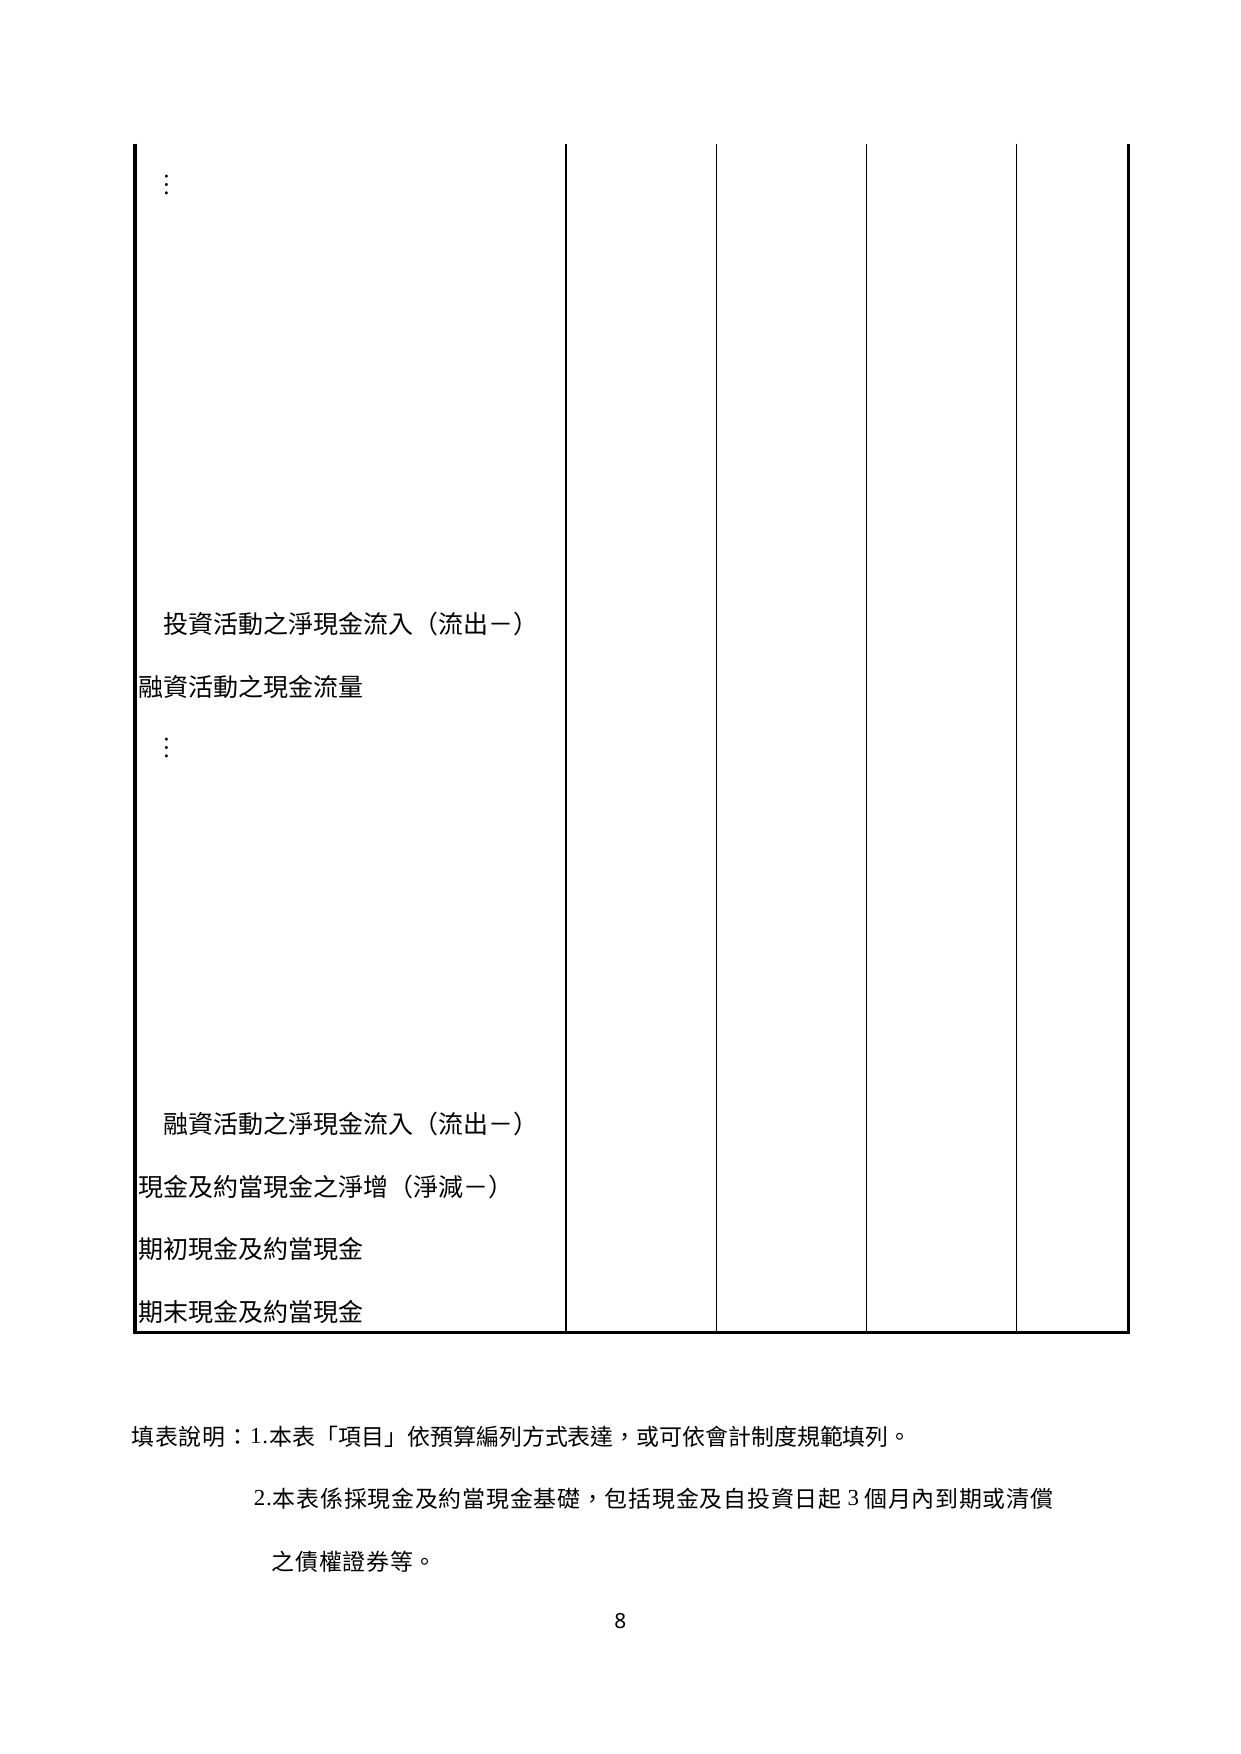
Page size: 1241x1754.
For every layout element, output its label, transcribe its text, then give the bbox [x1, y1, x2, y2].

table_cell [1017, 1269, 1127, 1331]
table_cell [137, 519, 565, 581]
table_cell 期初現金及約當現金 [137, 1206, 565, 1268]
table_cell [867, 269, 1016, 518]
table_cell 融資活動之現金流量 [137, 644, 565, 706]
table_cell 現金及約當現金之淨增（淨減－） [137, 1144, 565, 1206]
table_cell [867, 519, 1016, 581]
table_cell [867, 706, 1016, 1081]
table_cell [567, 1206, 716, 1268]
text 之債權證券等。 [94, 1518, 1146, 1581]
table_cell [567, 144, 716, 268]
table_cell [717, 269, 866, 518]
table_cell [567, 1081, 716, 1143]
table_cell [1017, 519, 1127, 581]
table_cell [1017, 1081, 1127, 1143]
table_cell [717, 644, 866, 706]
table_cell [717, 1144, 866, 1206]
table_cell [1017, 706, 1127, 1081]
table_cell [567, 581, 716, 643]
table_cell [717, 1081, 866, 1143]
table_cell [867, 144, 1016, 268]
table_cell [867, 1081, 1016, 1143]
table_cell [717, 1269, 866, 1331]
table_cell [567, 1269, 716, 1331]
table_cell [717, 144, 866, 268]
table_cell 投資活動之淨現金流入（流出－） [137, 581, 565, 643]
table_cell [567, 269, 716, 518]
text 填表說明：1.本表「項目」依預算編列方式表達，或可依會計制度規範填列。 [131, 1393, 1146, 1456]
table_cell [867, 1206, 1016, 1268]
table_cell [1017, 1206, 1127, 1268]
table_cell 融資活動之淨現金流入（流出－） [137, 1081, 565, 1143]
table_cell [567, 706, 716, 1081]
table_cell [717, 519, 866, 581]
table_cell [867, 1269, 1016, 1331]
table_cell [867, 644, 1016, 706]
table_cell [717, 706, 866, 1081]
table_cell [717, 581, 866, 643]
text 2.本表係採現金及約當現金基礎，包括現金及自投資日起3個月內到期或清償 [254, 1456, 1146, 1518]
table_cell [1017, 144, 1127, 268]
table_cell 期末現金及約當現金 [137, 1269, 565, 1331]
table_cell [567, 644, 716, 706]
table_cell [1017, 581, 1127, 643]
table_cell … [137, 706, 565, 1081]
table_cell [867, 1144, 1016, 1206]
table_cell [137, 269, 565, 518]
table_cell … [137, 144, 565, 268]
table_cell [567, 519, 716, 581]
table_cell [567, 1144, 716, 1206]
table_cell [1017, 644, 1127, 706]
table_cell [1017, 269, 1127, 518]
table_cell [1017, 1144, 1127, 1206]
table_cell [867, 581, 1016, 643]
table_cell [717, 1206, 866, 1268]
